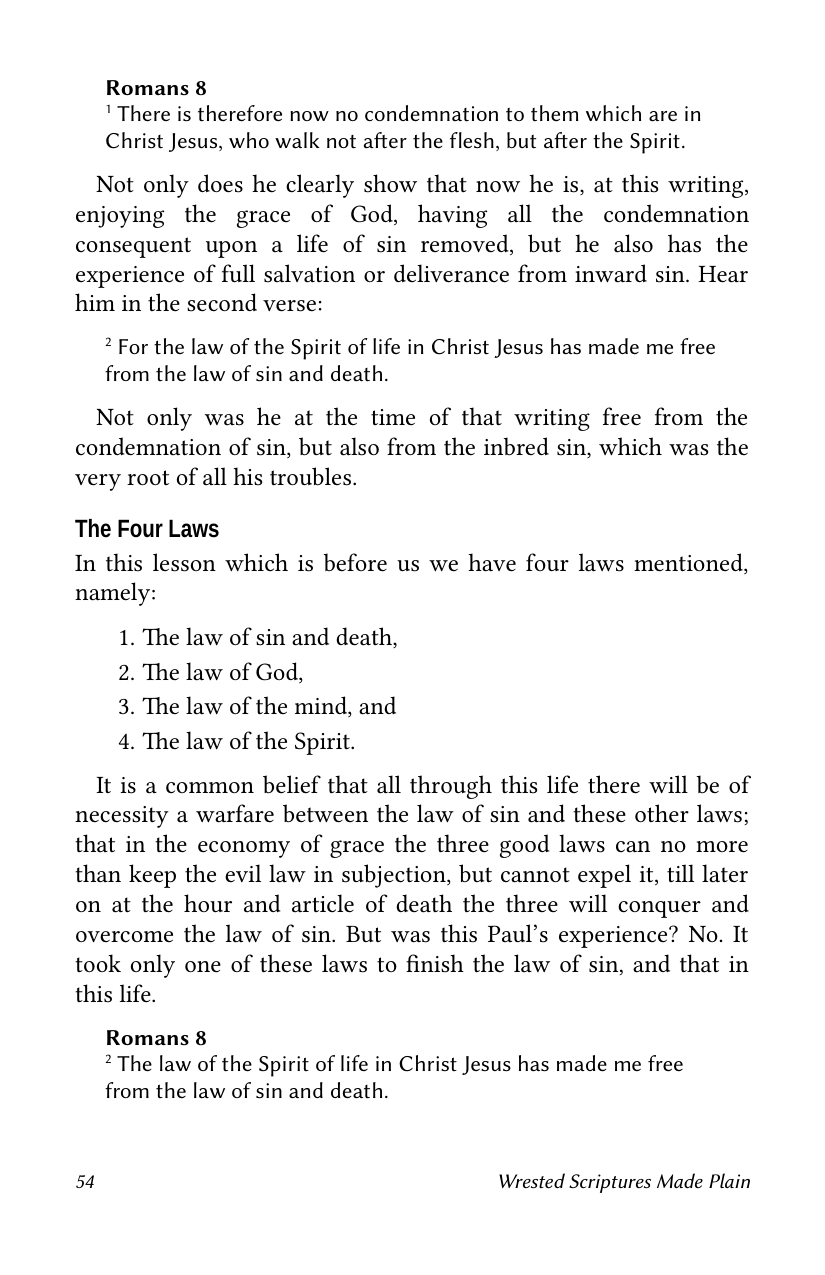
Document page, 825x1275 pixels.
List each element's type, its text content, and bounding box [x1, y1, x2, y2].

subtitle The Four Laws [75, 514, 750, 542]
text Not only was he at the time of that writing free from the condemnation of sin, but also from the inbred sin, which was the very root of all his troubles. [75, 403, 750, 491]
text 1 There is therefore now no condemnation to them which are in Christ Jesus, who walk not after the flesh, but after the Spirit. [105, 101, 720, 154]
text Not only does he clearly show that now he is, at this writing, enjoying the grace of God, having all the condemnation consequent upon a life of sin removed, but he also has the experience of full salvation or deliverance from inward sin. Hear him in the second verse: [75, 170, 750, 318]
list The law of God, [135, 658, 750, 686]
list The law of the Spirit. [135, 727, 750, 756]
list The law of the mind, and [135, 692, 750, 721]
text 2 For the law of the Spirit of life in Christ Jesus has made me free from the law of sin and death. [105, 334, 720, 387]
text Romans 8 [105, 1025, 750, 1051]
text It is a common belief that all through this life there will be of necessity a warfare between the law of sin and these other laws; that in the economy of grace the three good laws can no more than keep the evil law in subjection, but cannot expel it, till later on at the hour and article of death the three will conquer and overcome the law of sin. But was this Paul’s experience? No. It took only one of these laws to finish the law of sin, and that in this life. [75, 771, 750, 1008]
text In this lesson which is before us we have four laws mentioned, namely: [75, 548, 750, 607]
list The law of sin and death, [135, 623, 750, 652]
text 2 The law of the Spirit of life in Christ Jesus has made me free from the law of sin and death. [105, 1051, 720, 1104]
text Romans 8 [105, 75, 750, 101]
